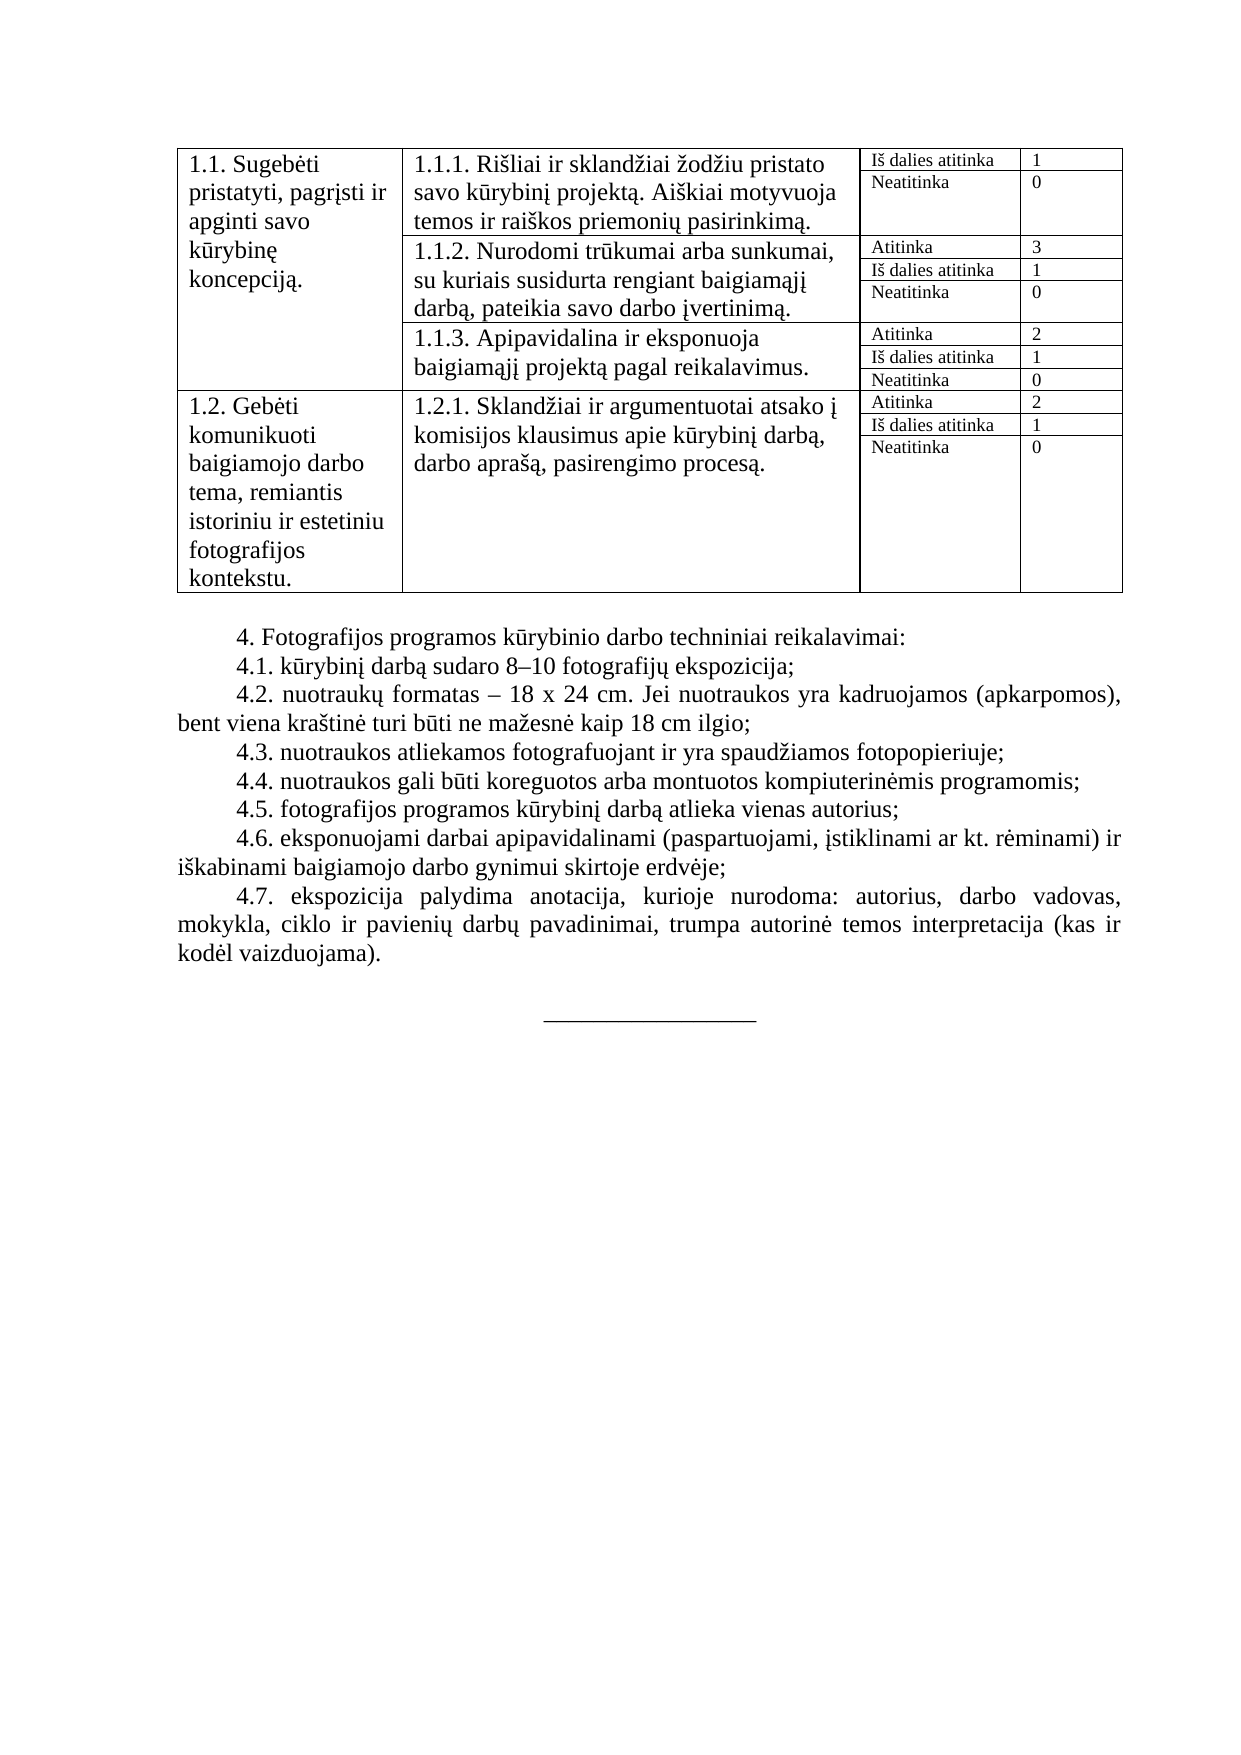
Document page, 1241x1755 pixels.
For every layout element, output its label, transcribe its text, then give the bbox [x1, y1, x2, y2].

table_cell 1.1. Sugebėti pristatyti, pagrįsti ir apginti savo kūrybinę koncepciją. [178, 149, 402, 390]
table_cell 1 [1021, 414, 1122, 435]
table_cell Neatitinka [861, 369, 1020, 390]
table_cell Atitinka [861, 236, 1020, 257]
text 4.2. nuotraukų formatas – 18 x 24 cm. Jei nuotraukos yra kadruojamos (apkarpomos), bent viena kraštinė turi būti ne mažesnė kaip 18 cm ilgio; [177, 679, 1122, 737]
text _________________ [177, 996, 1122, 1024]
table_cell 2 [1021, 391, 1122, 413]
table_cell Neatitinka [861, 171, 1020, 235]
table_cell 2 [1021, 323, 1122, 345]
table_cell 1 [1021, 149, 1122, 170]
table_cell Iš dalies atitinka [861, 259, 1020, 280]
table_cell 1 [1021, 346, 1122, 367]
table_cell 1 [1021, 259, 1122, 280]
text 4. Fotografijos programos kūrybinio darbo techniniai reikalavimai: [177, 622, 1122, 651]
table_cell 0 [1021, 171, 1122, 235]
table_cell 1.2.1. Sklandžiai ir argumentuotai atsako į komisijos klausimus apie kūrybinį darbą, darbo aprašą, pasirengimo procesą. [403, 391, 859, 592]
table_cell Iš dalies atitinka [861, 346, 1020, 367]
table_cell 3 [1021, 236, 1122, 257]
table_cell 1.1.2. Nurodomi trūkumai arba sunkumai, su kuriais susidurta rengiant baigiamąjį darbą, pateikia savo darbo įvertinimą. [403, 236, 859, 322]
table_cell Atitinka [861, 391, 1020, 413]
table_cell Iš dalies atitinka [861, 149, 1020, 170]
text 4.6. eksponuojami darbai apipavidalinami (paspartuojami, įstiklinami ar kt. rėminami) ir iškabinami baigiamojo darbo gynimui skirtoje erdvėje; [177, 823, 1122, 881]
table_cell Iš dalies atitinka [861, 414, 1020, 435]
table_cell 1.2. Gebėti komunikuoti baigiamojo darbo tema, remiantis istoriniu ir estetiniu fotografijos kontekstu. [178, 391, 402, 592]
table_cell 0 [1021, 369, 1122, 390]
table_cell Neatitinka [861, 436, 1020, 592]
text 4.3. nuotraukos atliekamos fotografuojant ir yra spaudžiamos fotopopieriuje; [177, 737, 1122, 766]
text 4.7. ekspozicija palydima anotacija, kurioje nurodoma: autorius, darbo vadovas, mokykla, ciklo ir pavienių darbų pavadinimai, trumpa autorinė temos interpretacija (kas ir kodėl vaizduojama). [177, 881, 1122, 967]
table_cell Atitinka [861, 323, 1020, 345]
text 4.5. fotografijos programos kūrybinį darbą atlieka vienas autorius; [177, 794, 1122, 823]
table_cell 0 [1021, 281, 1122, 322]
text 4.1. kūrybinį darbą sudaro 8–10 fotografijų ekspozicija; [177, 651, 1122, 679]
table_cell Neatitinka [861, 281, 1020, 322]
table_cell 0 [1021, 436, 1122, 592]
table_cell 1.1.1. Rišliai ir sklandžiai žodžiu pristato savo kūrybinį projektą. Aiškiai motyvuoja temos ir raiškos priemonių pasirinkimą. [403, 149, 859, 235]
text 4.4. nuotraukos gali būti koreguotos arba montuotos kompiuterinėmis programomis; [177, 766, 1122, 794]
table_cell 1.1.3. Apipavidalina ir eksponuoja baigiamąjį projektą pagal reikalavimus. [403, 323, 859, 390]
